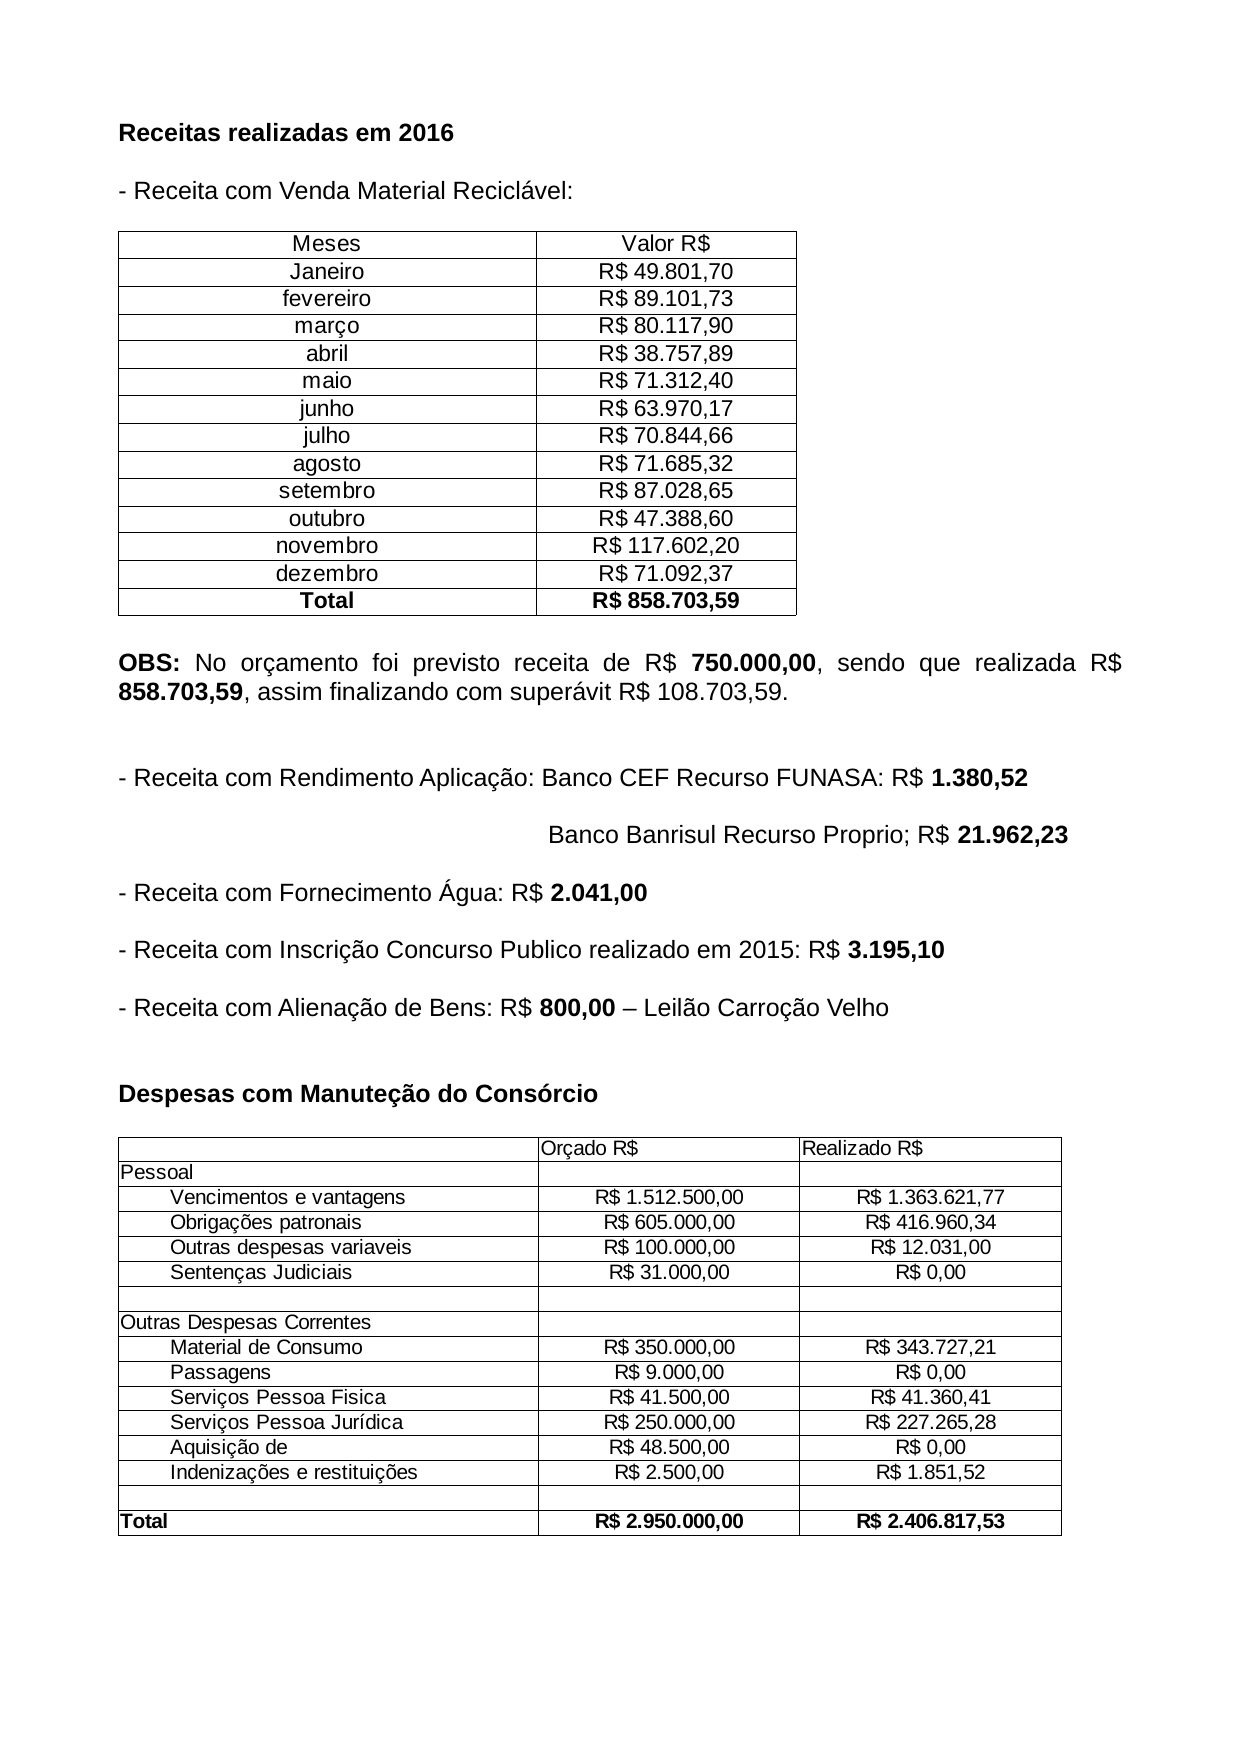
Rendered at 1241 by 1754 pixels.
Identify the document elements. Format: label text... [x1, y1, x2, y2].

text - Receita com Alienação de Bens: R$ 800,00 – Leilão Carroção Velho [118, 993, 1122, 1022]
text - Receita com Fornecimento Água: R$ 2.041,00 [118, 878, 1122, 907]
text - Receita com Rendimento Aplicação: Banco CEF Recurso FUNASA: R$ 1.380,52 [118, 763, 1122, 792]
text - Receita com Venda Material Reciclável: [118, 176, 1122, 204]
text Receitas realizadas em 2016 [118, 118, 1122, 147]
text OBS: No orçamento foi previsto receita de R$ 750.000,00, sendo que realizada R$ 858.703,59, assim finalizando com superávit R$ 108.703,59. [118, 648, 1122, 705]
text Banco Banrisul Recurso Proprio; R$ 21.962,23 [118, 820, 1122, 849]
text Despesas com Manuteção do Consórcio [118, 1079, 1122, 1108]
text - Receita com Inscrição Concurso Publico realizado em 2015: R$ 3.195,10 [118, 935, 1122, 964]
